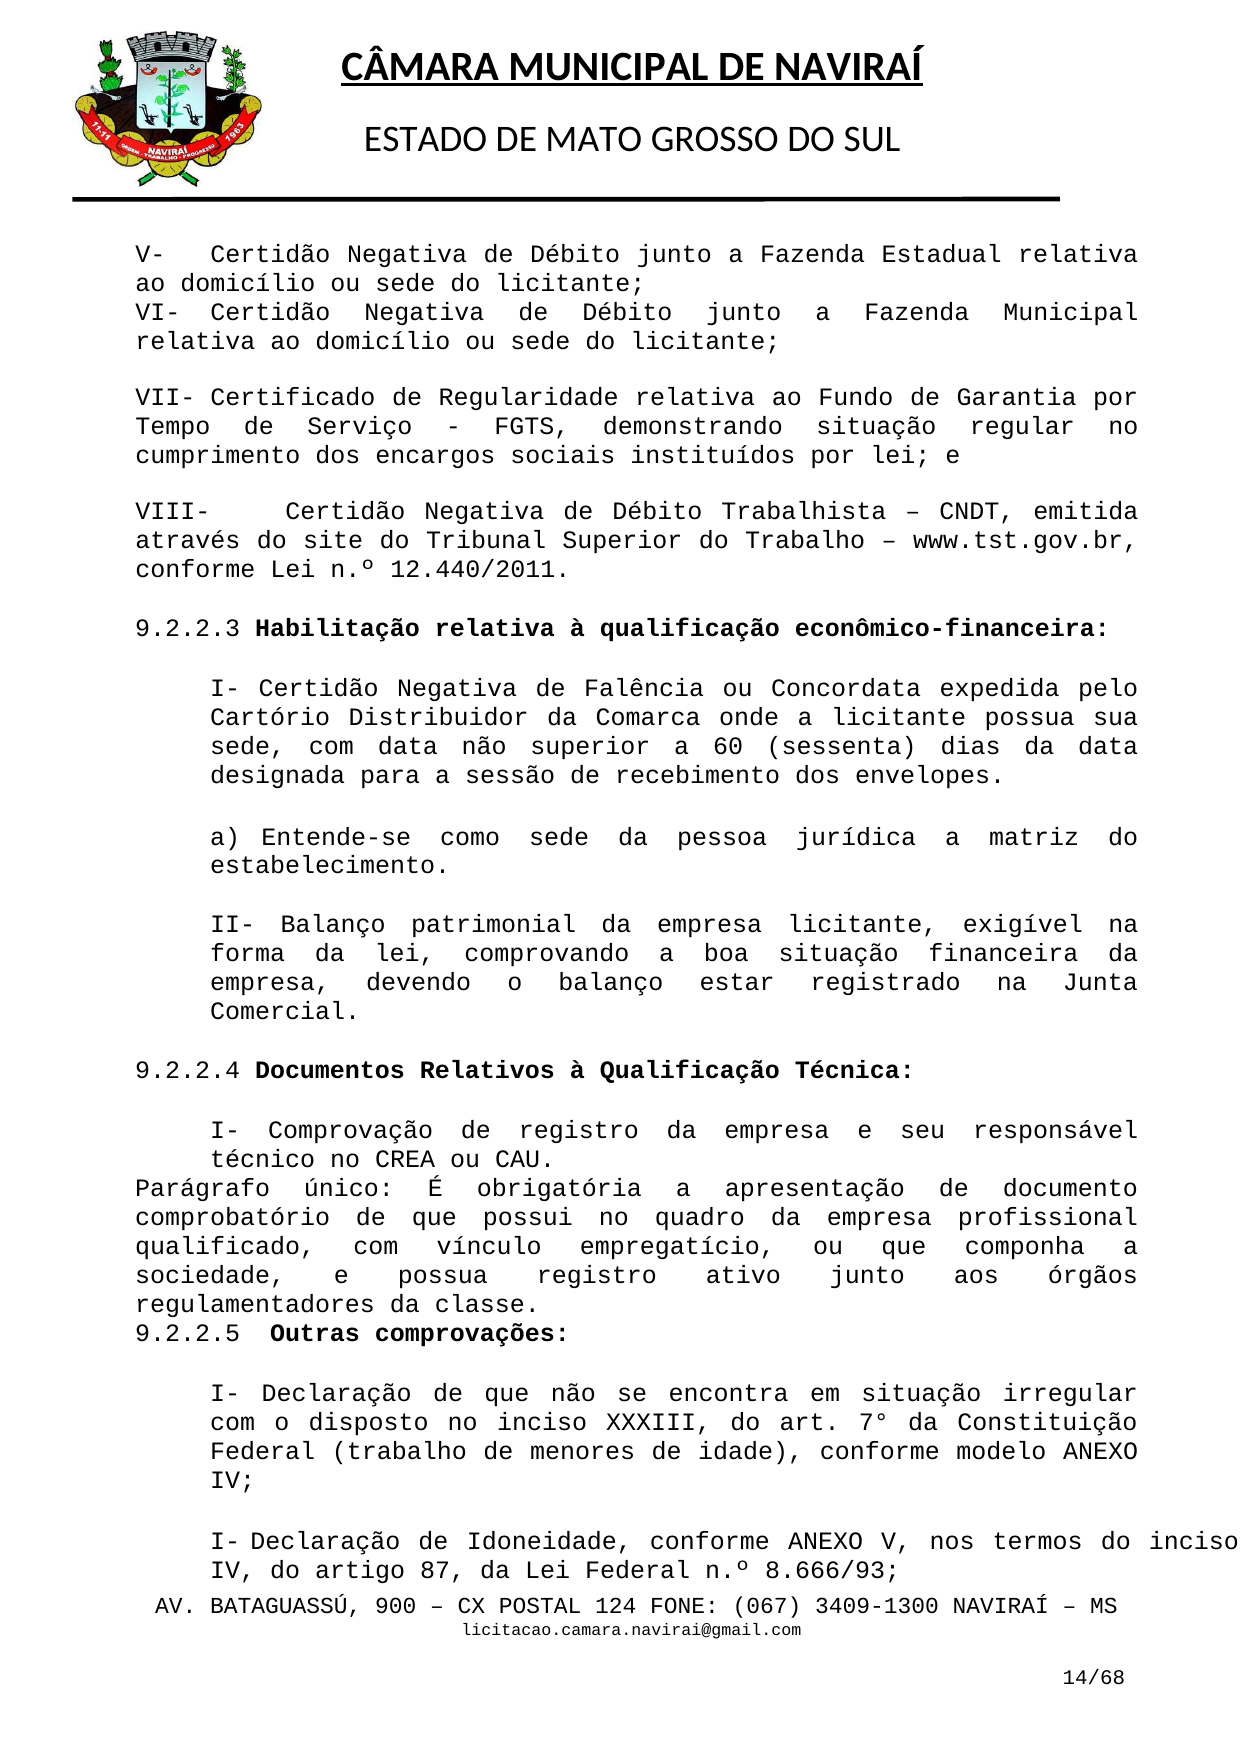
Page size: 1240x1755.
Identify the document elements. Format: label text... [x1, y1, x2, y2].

text 9.2.2.5 Outras comprovações: [135, 1321, 1226, 1349]
text I- Certidão Negativa de Falência ou Concordata expedida pelo Cartório Distribuidor da Comarca onde a licitante possua sua sede, com data não superior a 60 (sessenta) dias da data designada para a sessão de recebimento dos envelopes. [210, 676, 1138, 791]
text Parágrafo único: É obrigatória a apresentação de documento comprobatório de que possui no quadro da empresa profissional qualificado, com vínculo empregatício, ou que componha a sociedade, e possua registro ativo junto aos órgãos regulamentadores da classe. [135, 1176, 1138, 1320]
text 9.2.2.4 Documentos Relativos à Qualificação Técnica: [135, 1058, 1226, 1086]
text 9.2.2.3 Habilitação relativa à qualificação econômico-financeira: [135, 616, 1226, 644]
list Certidão Negativa de Débito junto a Fazenda Municipal relativa ao domicílio ou sede do licitante; [135, 300, 1138, 357]
list Certificado de Regularidade relativa ao Fundo de Garantia por Tempo de Serviço - FGTS, demonstrando situação regular no cumprimento dos encargos sociais instituídos por lei; e [135, 385, 1138, 471]
list Certidão Negativa de Débito junto a Fazenda Estadual relativa ao domicílio ou sede do licitante; [135, 242, 1138, 299]
text I- Declaração de Idoneidade, conforme ANEXO V, nos termos do inciso IV, do artigo 87, da Lei Federal n.º 8.666/93; [210, 1526, 1239, 1586]
list Certidão Negativa de Débito Trabalhista – CNDT, emitida através do site do Tribunal Superior do Trabalho – www.tst.gov.br, conforme Lei n.º 12.440/2011. [135, 499, 1138, 585]
text I- Declaração de que não se encontra em situação irregular com o disposto no inciso XXXIII, do art. 7° da Constituição Federal (trabalho de menores de idade), conforme modelo ANEXO IV; [210, 1381, 1138, 1496]
text a) Entende-se como sede da pessoa jurídica a matriz do estabelecimento. [210, 821, 1138, 881]
text II- Balanço patrimonial da empresa licitante, exigível na forma da lei, comprovando a boa situação financeira da empresa, devendo o balanço estar registrado na Junta Comercial. [210, 912, 1138, 1027]
text I- Comprovação de registro da empresa e seu responsável técnico no CREA ou CAU. [210, 1118, 1138, 1175]
